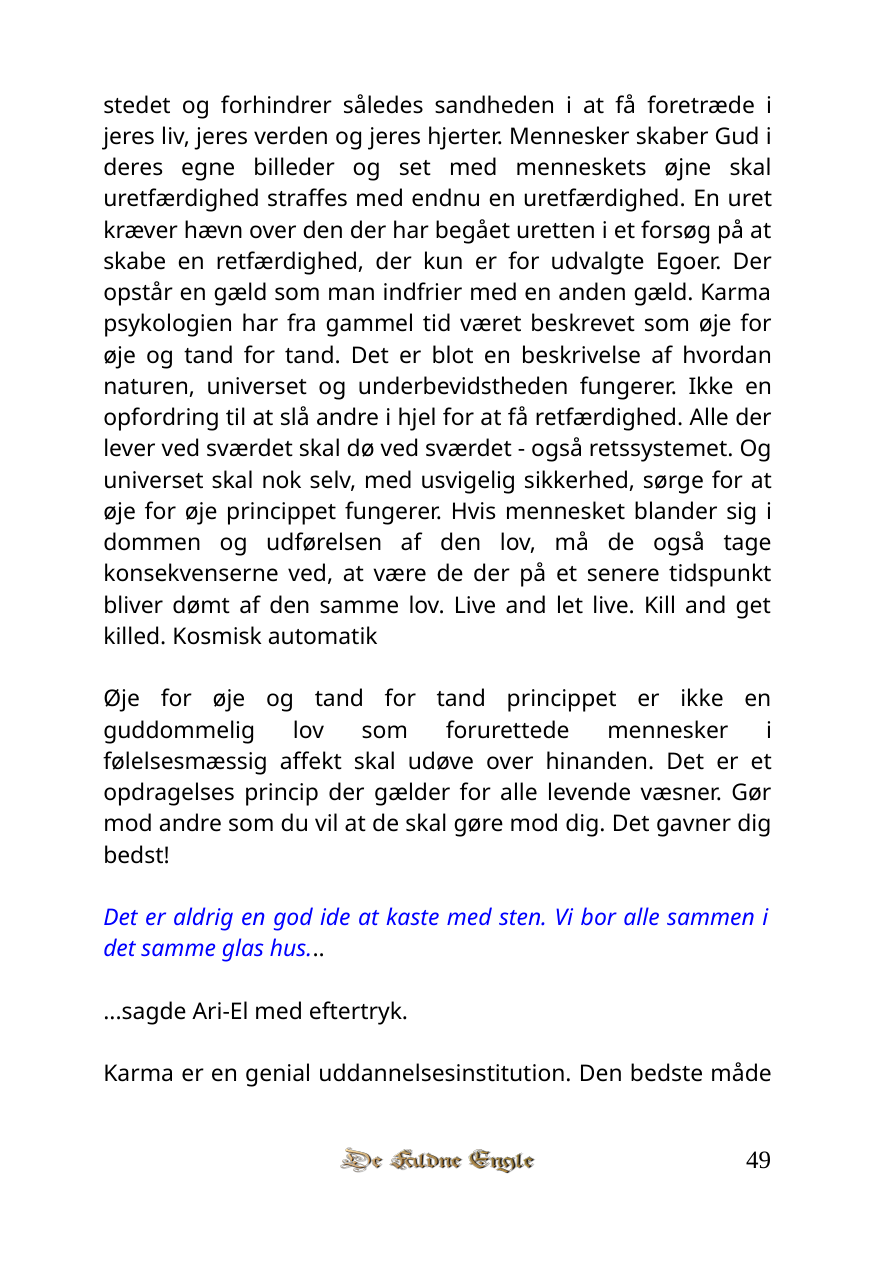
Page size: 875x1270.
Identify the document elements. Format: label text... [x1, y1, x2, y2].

text Det er aldrig en god ide at kaste med sten. Vi bor alle sammen i det samme glas hus... [103, 901, 772, 963]
picture [337, 1145, 537, 1175]
text Karma er en genial uddannelsesinstitution. Den bedste måde [103, 1057, 772, 1088]
text Øje for øje og tand for tand princippet er ikke en guddommelig lov som forurettede mennesker i følelsesmæssig affekt skal udøve over hinanden. Det er et opdragelses princip der gælder for alle levende væsner. Gør mod andre som du vil at de skal gøre mod dig. Det gavner dig bedst! [103, 682, 772, 870]
text ...sagde Ari-El med eftertryk. [103, 995, 772, 1026]
text stedet og forhindrer således sandheden i at få foretræde i jeres liv, jeres verden og jeres hjerter. Mennesker skaber Gud i deres egne billeder og set med menneskets øjne skal uretfærdighed straffes med endnu en uretfærdighed. En uret kræver hævn over den der har begået uretten i et forsøg på at skabe en retfærdighed, der kun er for udvalgte Egoer. Der opstår en gæld som man indfrier med en anden gæld. Karma psykologien har fra gammel tid været beskrevet som øje for øje og tand for tand. Det er blot en beskrivelse af hvordan naturen, universet og underbevidstheden fungerer. Ikke en opfordring til at slå andre i hjel for at få retfærdighed. Alle der lever ved sværdet skal dø ved sværdet - også retssystemet. Og universet skal nok selv, med usvigelig sikkerhed, sørge for at øje for øje princippet fungerer. Hvis mennesket blander sig i dommen og udførelsen af den lov, må de også tage konsekvenserne ved, at være de der på et senere tidspunkt bliver dømt af den samme lov. Live and let live. Kill and get killed. Kosmisk automatik [103, 88, 772, 651]
